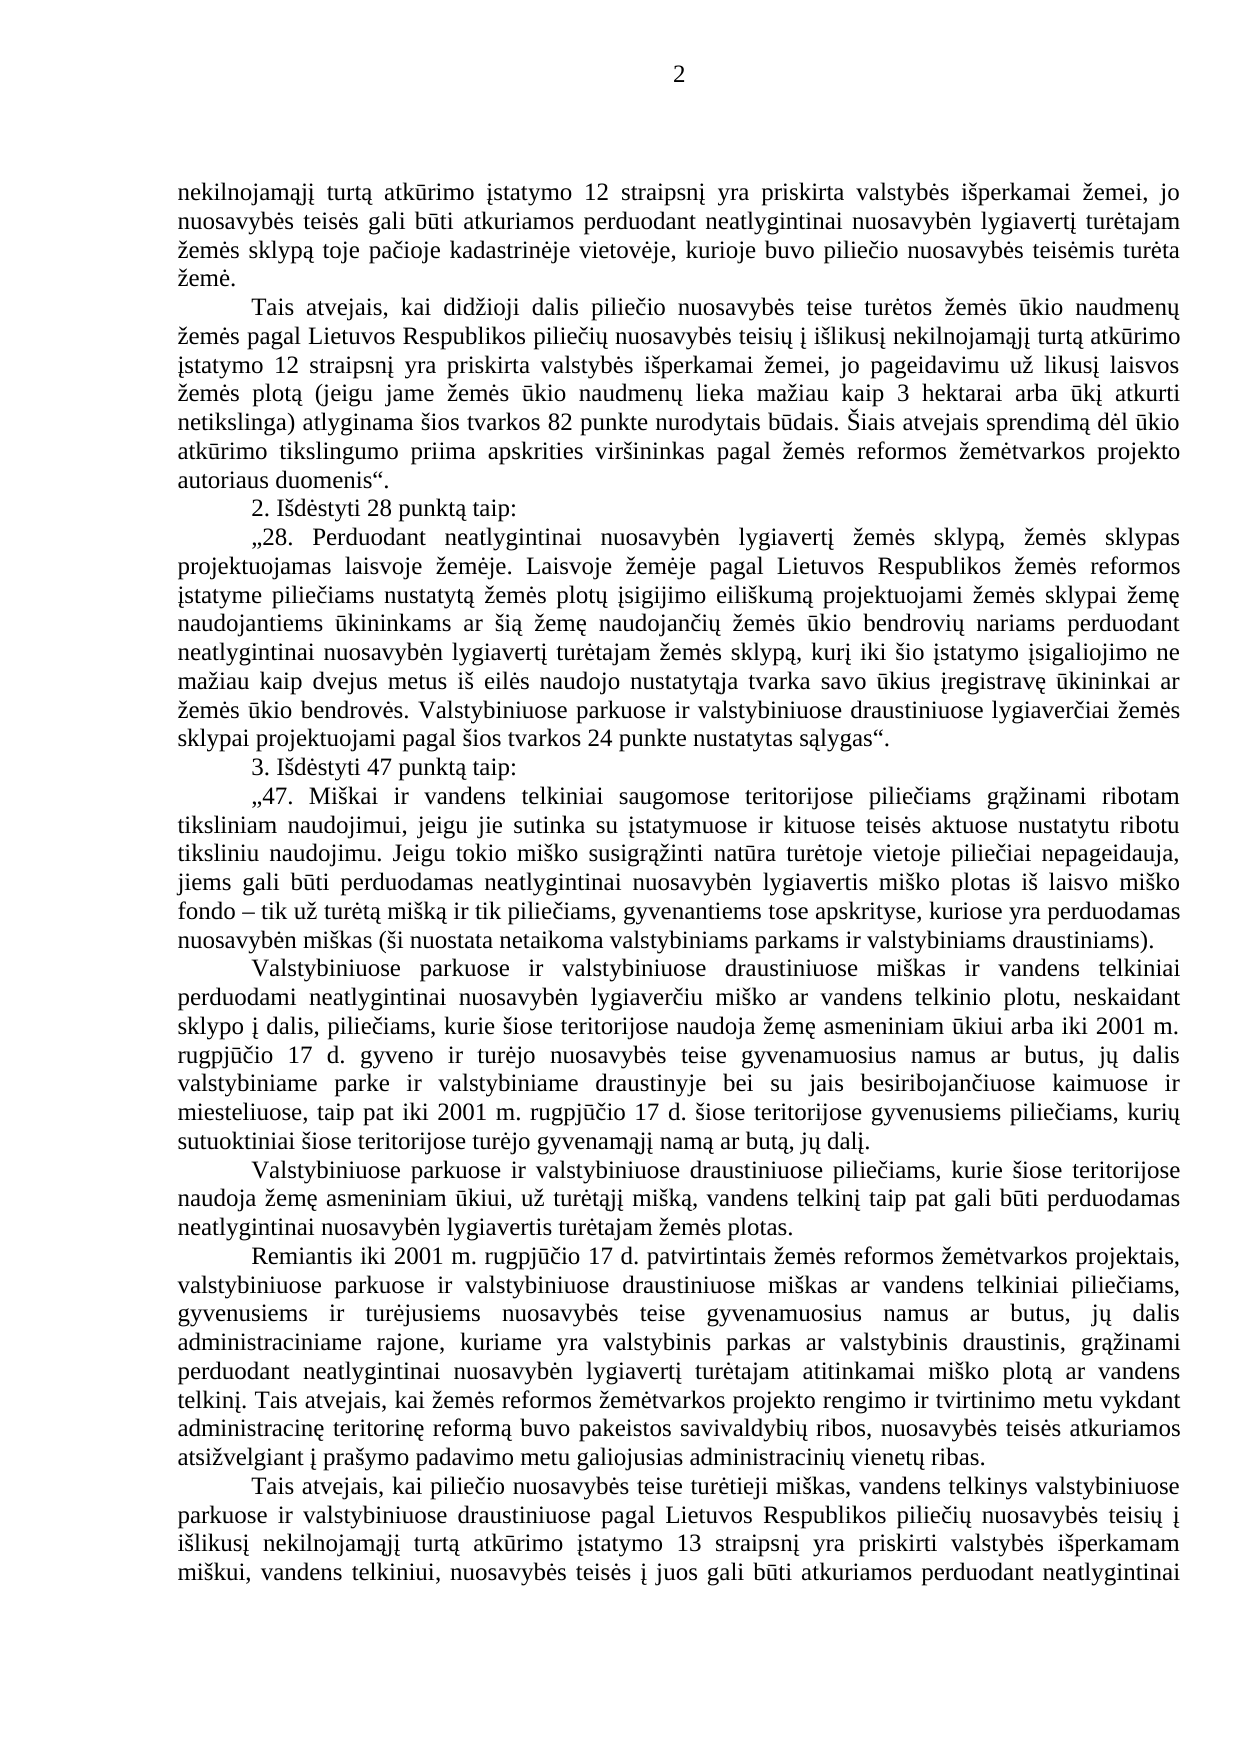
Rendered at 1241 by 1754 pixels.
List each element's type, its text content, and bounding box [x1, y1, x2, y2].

text Remiantis iki 2001 m. rugpjūčio 17 d. patvirtintais žemės reformos žemėtvarkos projektais, valstybiniuose parkuose ir valstybiniuose draustiniuose miškas ar vandens telkiniai piliečiams, gyvenusiems ir turėjusiems nuosavybės teise gyvenamuosius namus ar butus, jų dalis administraciniame rajone, kuriame yra valstybinis parkas ar valstybinis draustinis, grąžinami perduodant neatlygintinai nuosavybėn lygiavertį turėtajam atitinkamai miško plotą ar vandens telkinį. Tais atvejais, kai žemės reformos žemėtvarkos projekto rengimo ir tvirtinimo metu vykdant administracinę teritorinę reformą buvo pakeistos savivaldybių ribos, nuosavybės teisės atkuriamos atsižvelgiant į prašymo padavimo metu galiojusias administracinių vienetų ribas. [177, 1241, 1181, 1471]
text Tais atvejais, kai didžioji dalis piliečio nuosavybės teise turėtos žemės ūkio naudmenų žemės pagal Lietuvos Respublikos piliečių nuosavybės teisių į išlikusį nekilnojamąjį turtą atkūrimo įstatymo 12 straipsnį yra priskirta valstybės išperkamai žemei, jo pageidavimu už likusį laisvos žemės plotą (jeigu jame žemės ūkio naudmenų lieka mažiau kaip 3 hektarai arba ūkį atkurti netikslinga) atlyginama šios tvarkos 82 punkte nurodytais būdais. Šiais atvejais sprendimą dėl ūkio atkūrimo tikslingumo priima apskrities viršininkas pagal žemės reformos žemėtvarkos projekto autoriaus duomenis“. [177, 292, 1181, 493]
text Valstybiniuose parkuose ir valstybiniuose draustiniuose piliečiams, kurie šiose teritorijose naudoja žemę asmeniniam ūkiui, už turėtąjį mišką, vandens telkinį taip pat gali būti perduodamas neatlygintinai nuosavybėn lygiavertis turėtajam žemės plotas. [177, 1155, 1181, 1241]
text „28. Perduodant neatlygintinai nuosavybėn lygiavertį žemės sklypą, žemės sklypas projektuojamas laisvoje žemėje. Laisvoje žemėje pagal Lietuvos Respublikos žemės reformos įstatyme piliečiams nustatytą žemės plotų įsigijimo eiliškumą projektuojami žemės sklypai žemę naudojantiems ūkininkams ar šią žemę naudojančių žemės ūkio bendrovių nariams perduodant neatlygintinai nuosavybėn lygiavertį turėtajam žemės sklypą, kurį iki šio įstatymo įsigaliojimo ne mažiau kaip dvejus metus iš eilės naudojo nustatytąja tvarka savo ūkius įregistravę ūkininkai ar žemės ūkio bendrovės. Valstybiniuose parkuose ir valstybiniuose draustiniuose lygiaverčiai žemės sklypai projektuojami pagal šios tvarkos 24 punkte nustatytas sąlygas“. [177, 522, 1181, 752]
text „47. Miškai ir vandens telkiniai saugomose teritorijose piliečiams grąžinami ribotam tiksliniam naudojimui, jeigu jie sutinka su įstatymuose ir kituose teisės aktuose nustatytu ribotu tiksliniu naudojimu. Jeigu tokio miško susigrąžinti natūra turėtoje vietoje piliečiai nepageidauja, jiems gali būti perduodamas neatlygintinai nuosavybėn lygiavertis miško plotas iš laisvo miško fondo – tik už turėtą mišką ir tik piliečiams, gyvenantiems tose apskrityse, kuriose yra perduodamas nuosavybėn miškas (ši nuostata netaikoma valstybiniams parkams ir valstybiniams draustiniams). [177, 781, 1181, 953]
text nekilnojamąjį turtą atkūrimo įstatymo 12 straipsnį yra priskirta valstybės išperkamai žemei, jo nuosavybės teisės gali būti atkuriamos perduodant neatlygintinai nuosavybėn lygiavertį turėtajam žemės sklypą toje pačioje kadastrinėje vietovėje, kurioje buvo piliečio nuosavybės teisėmis turėta žemė. [177, 177, 1181, 292]
text 2. Išdėstyti 28 punktą taip: [177, 493, 1181, 522]
text Valstybiniuose parkuose ir valstybiniuose draustiniuose miškas ir vandens telkiniai perduodami neatlygintinai nuosavybėn lygiaverčiu miško ar vandens telkinio plotu, neskaidant sklypo į dalis, piliečiams, kurie šiose teritorijose naudoja žemę asmeniniam ūkiui arba iki 2001 m. rugpjūčio 17 d. gyveno ir turėjo nuosavybės teise gyvenamuosius namus ar butus, jų dalis valstybiniame parke ir valstybiniame draustinyje bei su jais besiribojančiuose kaimuose ir miesteliuose, taip pat iki 2001 m. rugpjūčio 17 d. šiose teritorijose gyvenusiems piliečiams, kurių sutuoktiniai šiose teritorijose turėjo gyvenamąjį namą ar butą, jų dalį. [177, 953, 1181, 1155]
text 3. Išdėstyti 47 punktą taip: [177, 752, 1181, 781]
text Tais atvejais, kai piliečio nuosavybės teise turėtieji miškas, vandens telkinys valstybiniuose parkuose ir valstybiniuose draustiniuose pagal Lietuvos Respublikos piliečių nuosavybės teisių į išlikusį nekilnojamąjį turtą atkūrimo įstatymo 13 straipsnį yra priskirti valstybės išperkamam miškui, vandens telkiniui, nuosavybės teisės į juos gali būti atkuriamos perduodant neatlygintinai [177, 1471, 1181, 1586]
